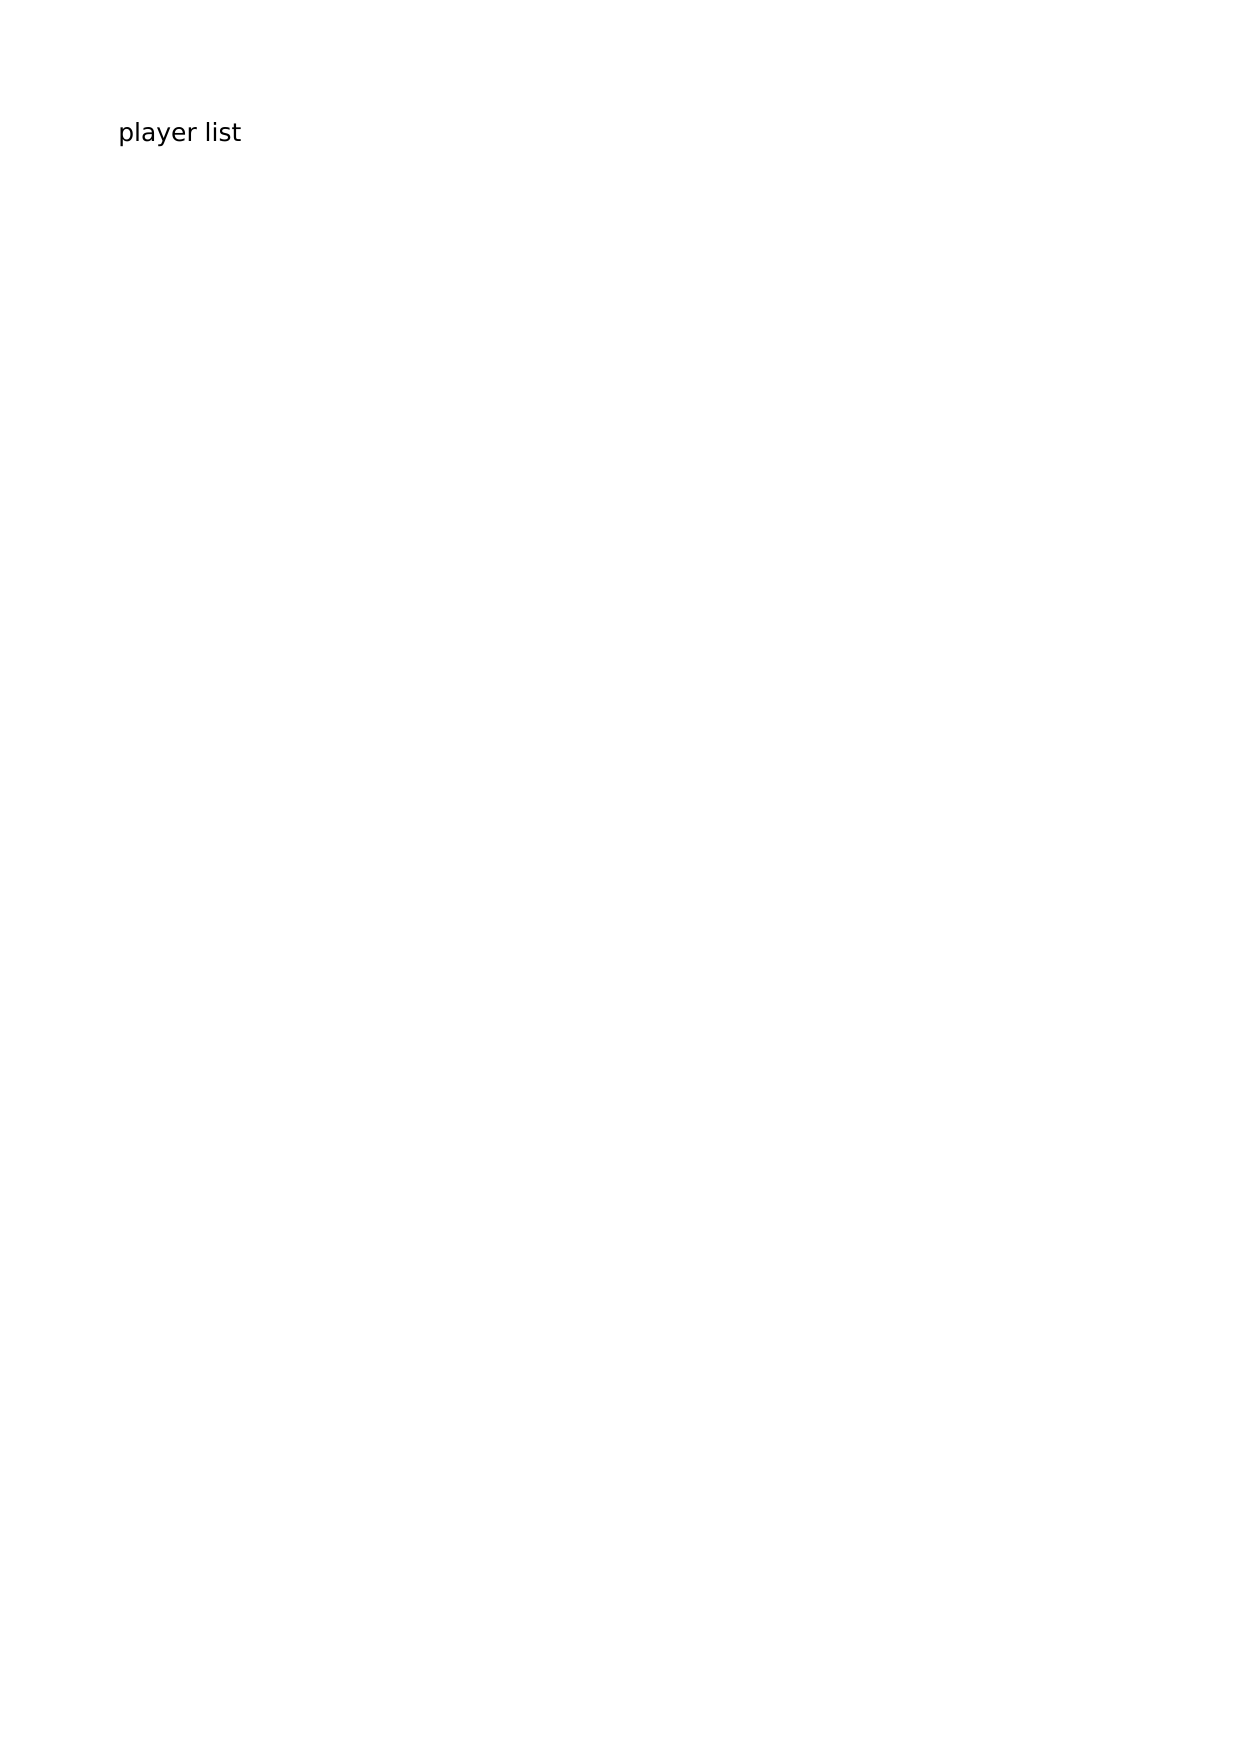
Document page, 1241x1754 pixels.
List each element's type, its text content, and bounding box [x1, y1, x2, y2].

text player list [118, 118, 1122, 147]
